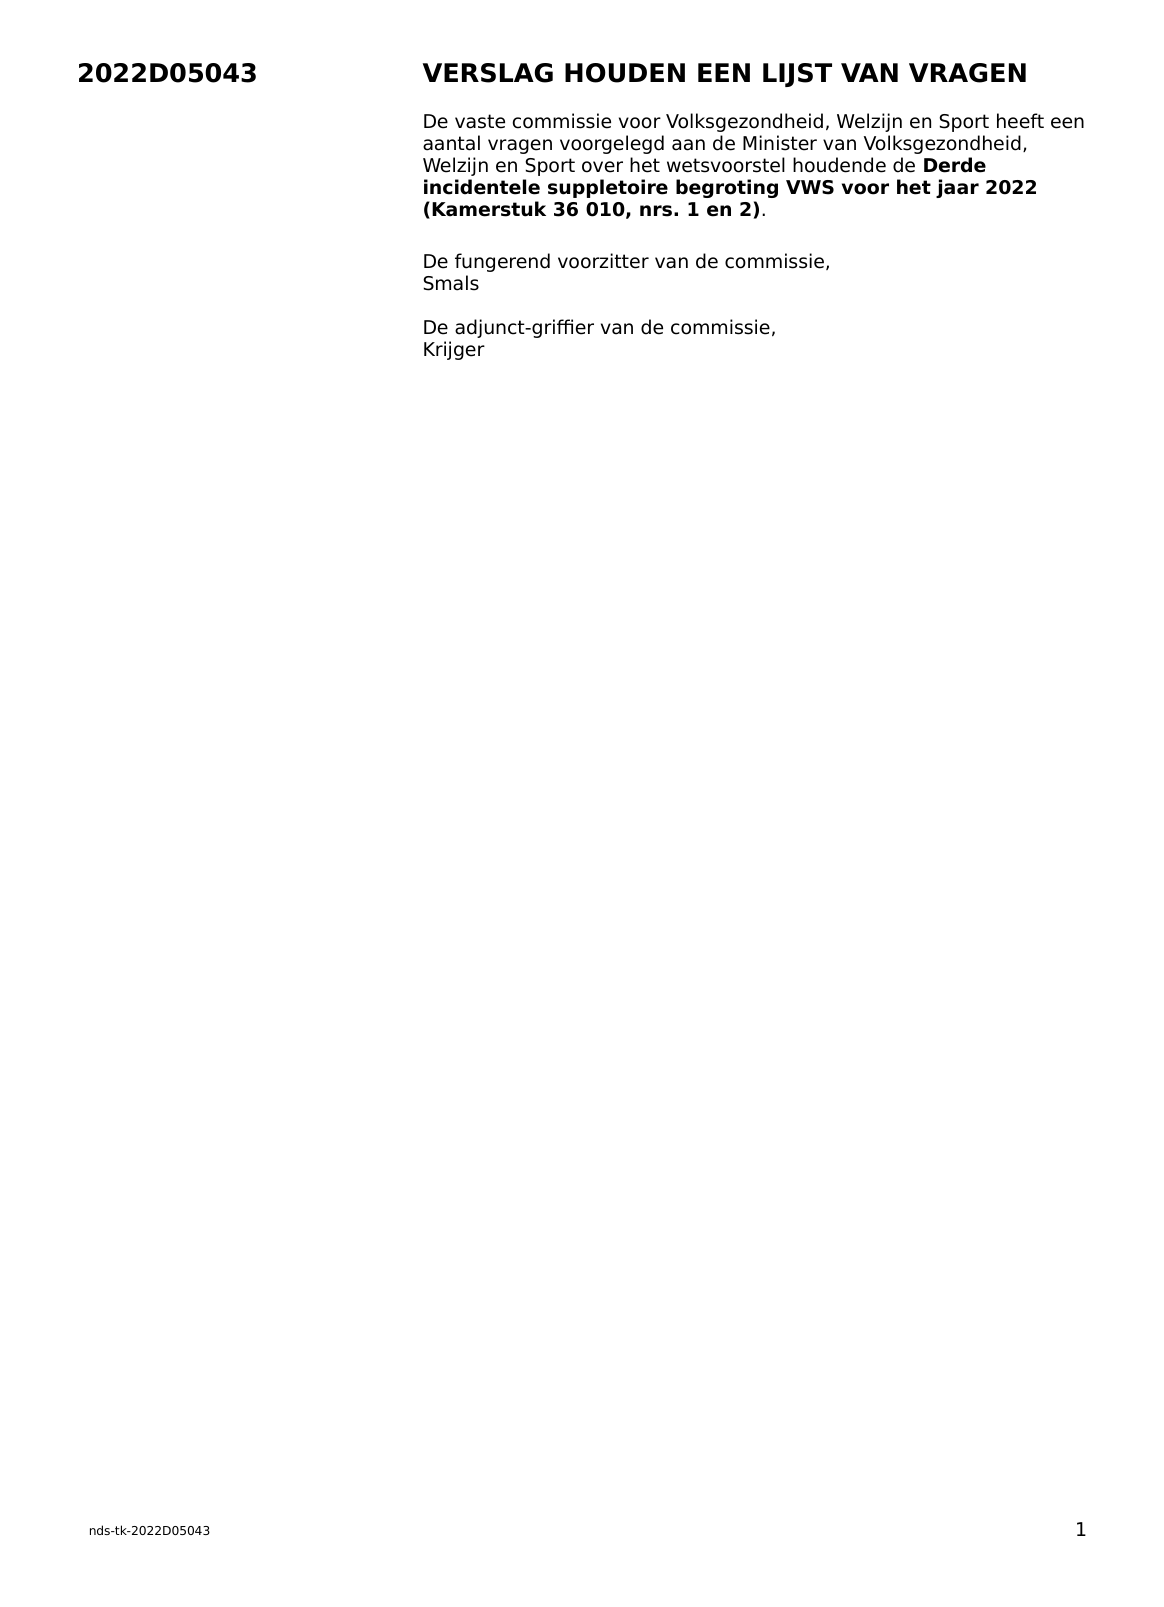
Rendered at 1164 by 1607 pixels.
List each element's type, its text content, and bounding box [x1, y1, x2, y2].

text De fungerend voorzitter van de commissie, Smals [422, 251, 1087, 295]
text De adjunct-griffier van de commissie, Krijger [422, 317, 1087, 361]
text De vaste commissie voor Volksgezondheid, Welzijn en Sport heeft een aantal vragen voorgelegd aan de Minister van Volksgezondheid, Welzijn en Sport over het wetsvoorstel houdende de Derde incidentele suppletoire begroting VWS voor het jaar 2022 (Kamerstuk 36 010, nrs. 1 en 2). [422, 111, 1087, 221]
text 2022D05043 VERSLAG HOUDEN EEN LIJST VAN VRAGEN [77, 59, 1087, 89]
text nds-tk-2022D05043 [88, 1524, 323, 1538]
